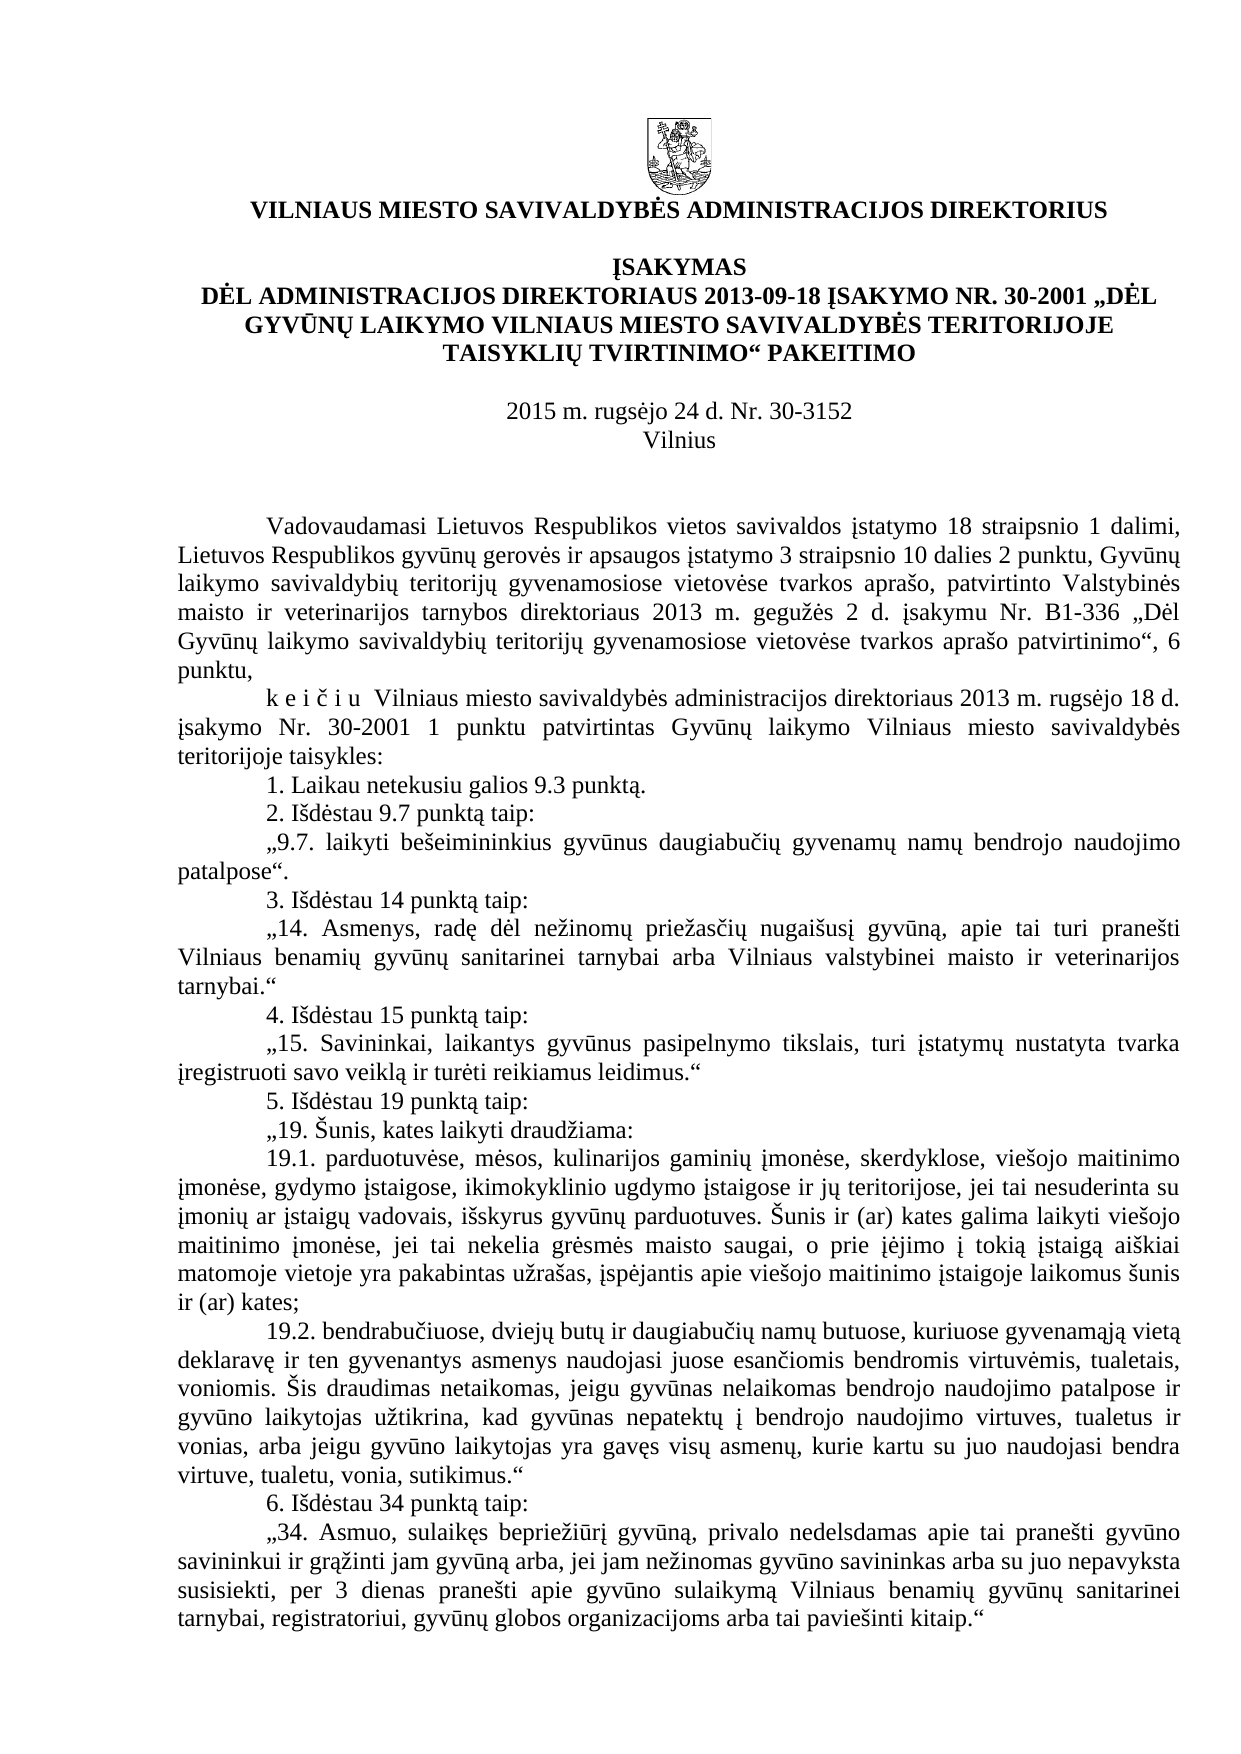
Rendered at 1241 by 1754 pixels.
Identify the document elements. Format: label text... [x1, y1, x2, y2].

text 3. Išdėstau 14 punktą taip: [177, 885, 1181, 913]
text 19.2. bendrabučiuose, dviejų butų ir daugiabučių namų butuose, kuriuose gyvenamąją vietą deklaravę ir ten gyvenantys asmenys naudojasi juose esančiomis bendromis virtuvėmis, tualetais, voniomis. Šis draudimas netaikomas, jeigu gyvūnas nelaikomas bendrojo naudojimo patalpose ir gyvūno laikytojas užtikrina, kad gyvūnas nepatektų į bendrojo naudojimo virtuves, tualetus ir vonias, arba jeigu gyvūno laikytojas yra gavęs visų asmenų, kurie kartu su juo naudojasi bendra virtuve, tualetu, vonia, sutikimus.“ [177, 1316, 1181, 1488]
text 2015 m. rugsėjo 24 d. Nr. 30-3152 [177, 396, 1181, 425]
text 6. Išdėstau 34 punktą taip: [177, 1488, 1181, 1517]
text „34. Asmuo, sulaikęs bepriežiūrį gyvūną, privalo nedelsdamas apie tai pranešti gyvūno savininkui ir grąžinti jam gyvūną arba, jei jam nežinomas gyvūno savininkas arba su juo nepavyksta susisiekti, per 3 dienas pranešti apie gyvūno sulaikymą Vilniaus benamių gyvūnų sanitarinei tarnybai, registratoriui, gyvūnų globos organizacijoms arba tai paviešinti kitaip.“ [177, 1517, 1181, 1632]
text „19. Šunis, kates laikyti draudžiama: [177, 1115, 1181, 1143]
text DĖL ADMINISTRACIJOS DIREKTORIAUS 2013-09-18 ĮSAKYMO NR. 30-2001 „DĖL GYVŪNŲ LAIKYMO VILNIAUS MIESTO SAVIVALDYBĖS TERITORIJOJE TAISYKLIŲ TVIRTINIMO“ PAKEITIMO [177, 281, 1181, 367]
text ĮSAKYMAS [177, 252, 1181, 281]
text 19.1. parduotuvėse, mėsos, kulinarijos gaminių įmonėse, skerdyklose, viešojo maitinimo įmonėse, gydymo įstaigose, ikimokyklinio ugdymo įstaigose ir jų teritorijose, jei tai nesuderinta su įmonių ar įstaigų vadovais, išskyrus gyvūnų parduotuves. Šunis ir (ar) kates galima laikyti viešojo maitinimo įmonėse, jei tai nekelia grėsmės maisto saugai, o prie įėjimo į tokią įstaigą aiškiai matomoje vietoje yra pakabintas užrašas, įspėjantis apie viešojo maitinimo įstaigoje laikomus šunis ir (ar) kates; [177, 1143, 1181, 1316]
text Vadovaudamasi Lietuvos Respublikos vietos savivaldos įstatymo 18 straipsnio 1 dalimi, Lietuvos Respublikos gyvūnų gerovės ir apsaugos įstatymo 3 straipsnio 10 dalies 2 punktu, Gyvūnų laikymo savivaldybių teritorijų gyvenamosiose vietovėse tvarkos aprašo, patvirtinto Valstybinės maisto ir veterinarijos tarnybos direktoriaus 2013 m. gegužės 2 d. įsakymu Nr. B1-336 „Dėl Gyvūnų laikymo savivaldybių teritorijų gyvenamosiose vietovėse tvarkos aprašo patvirtinimo“, 6 punktu, [177, 511, 1181, 683]
text VILNIAUS MIESTO SAVIVALDYBĖS ADMINISTRACIJOS DIREKTORIUS [177, 195, 1181, 223]
text k e i č i u Vilniaus miesto savivaldybės administracijos direktoriaus 2013 m. rugsėjo 18 d. įsakymo Nr. 30-2001 1 punktu patvirtintas Gyvūnų laikymo Vilniaus miesto savivaldybės teritorijoje taisykles: [177, 683, 1181, 770]
text „14. Asmenys, radę dėl nežinomų priežasčių nugaišusį gyvūną, apie tai turi pranešti Vilniaus benamių gyvūnų sanitarinei tarnybai arba Vilniaus valstybinei maisto ir veterinarijos tarnybai.“ [177, 913, 1181, 1000]
text Vilnius [177, 425, 1181, 453]
text 1. Laikau netekusiu galios 9.3 punktą. [177, 770, 1181, 798]
text „9.7. laikyti bešeimininkius gyvūnus daugiabučių gyvenamų namų bendrojo naudojimo patalpose“. [177, 827, 1181, 885]
text 4. Išdėstau 15 punktą taip: [177, 1000, 1181, 1028]
text 5. Išdėstau 19 punktą taip: [177, 1086, 1181, 1115]
text „15. Savininkai, laikantys gyvūnus pasipelnymo tikslais, turi įstatymų nustatyta tvarka įregistruoti savo veiklą ir turėti reikiamus leidimus.“ [177, 1028, 1181, 1086]
text 2. Išdėstau 9.7 punktą taip: [177, 798, 1181, 827]
